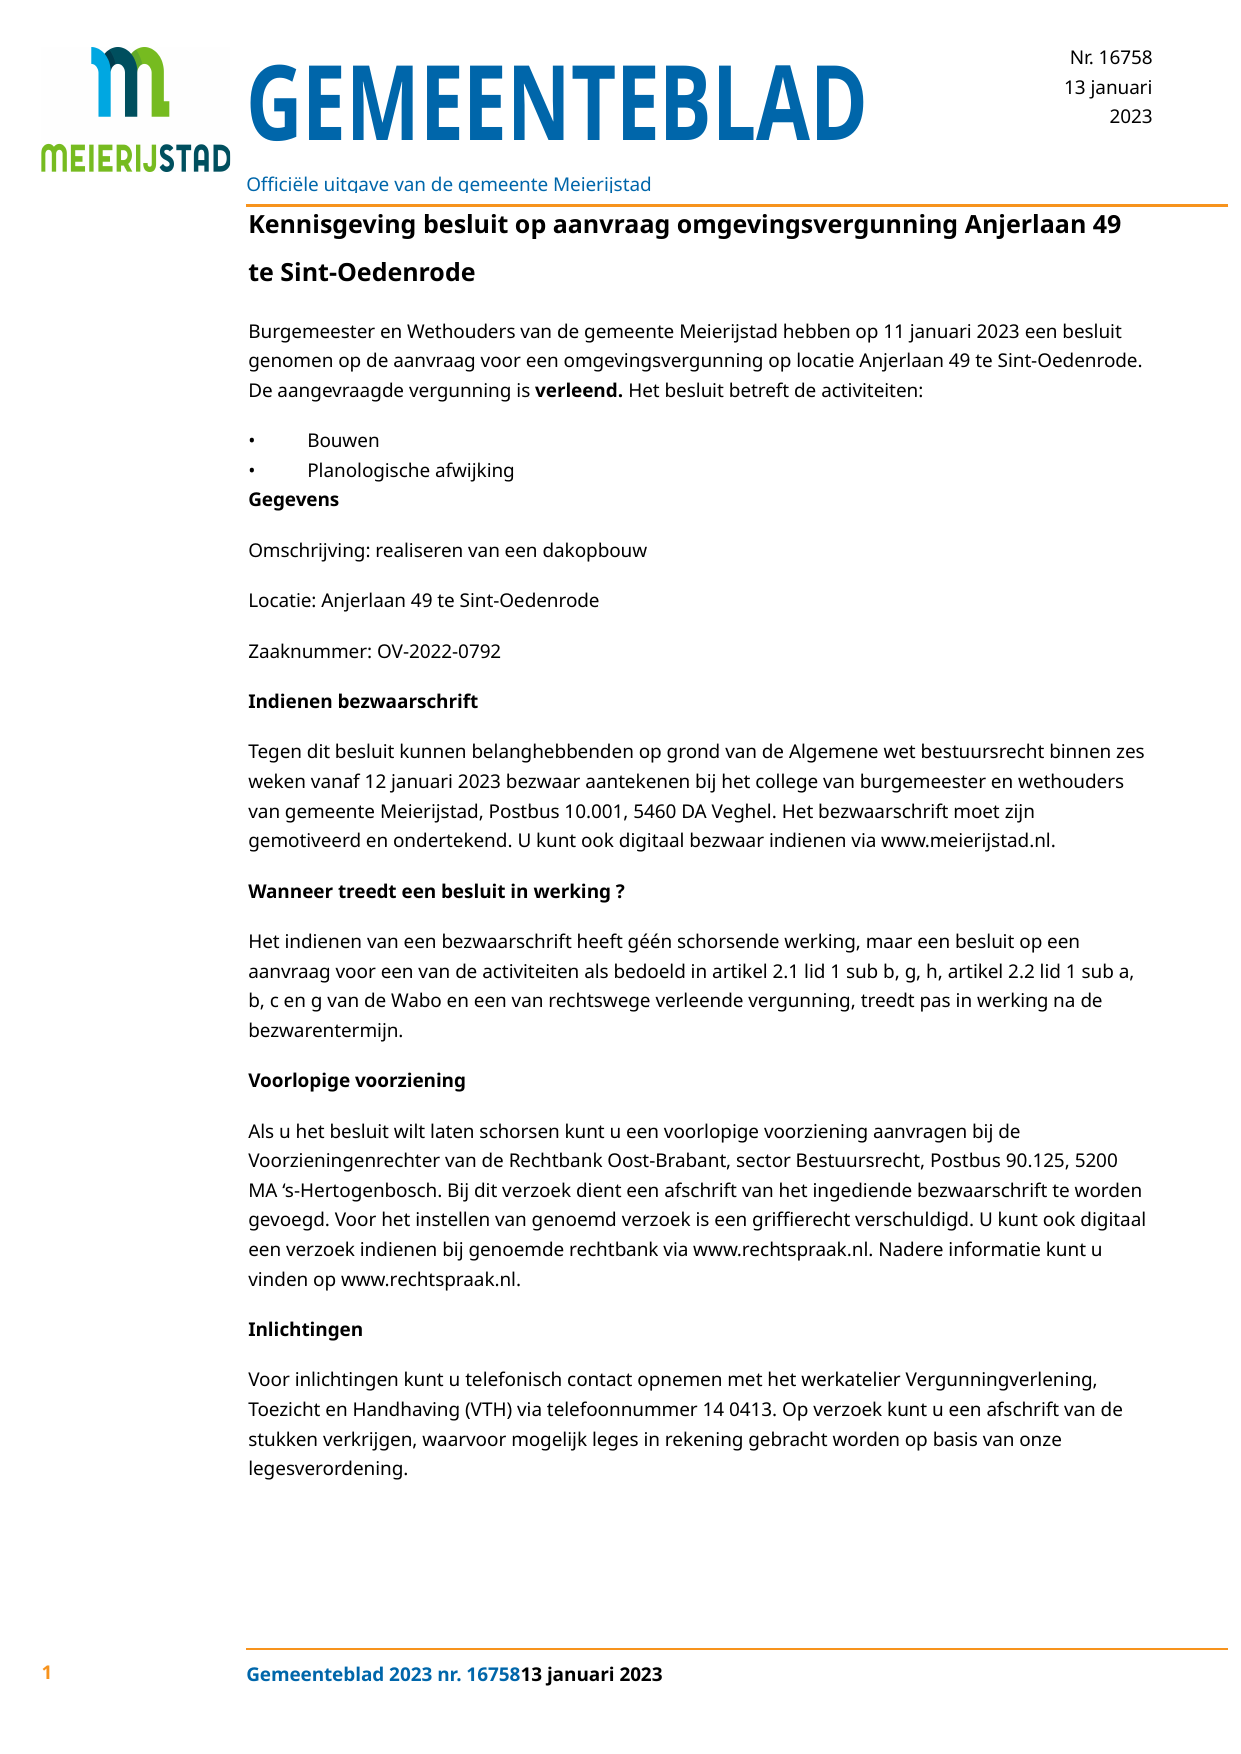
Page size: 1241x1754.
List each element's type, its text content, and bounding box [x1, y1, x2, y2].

text Voor inlichtingen kunt u telefonisch contact opnemen met het werkatelier Vergunningverlening, Toezicht en Handhaving (VTH) via telefoonnummer 14 0413. Op verzoek kunt u een afschrift van de stukken verkrijgen, waarvoor mogelijk leges in rekening gebracht worden op basis van onze legesverordening. [248, 1367, 1152, 1481]
list Bouwen [248, 427, 1152, 453]
text Burgemeester en Wethouders van de gemeente Meierijstad hebben op 11 januari 2023 een besluit genomen op de aanvraag voor een omgevingsvergunning op locatie Anjerlaan 49 te Sint-Oedenrode. De aangevraagde vergunning is verleend. Het besluit betreft de activiteiten: [248, 318, 1152, 403]
text Gegevens [248, 487, 1152, 512]
text Tegen dit besluit kunnen belanghebbenden op grond van de Algemene wet bestuursrecht binnen zes weken vanaf 12 januari 2023 bezwaar aantekenen bij het college van burgemeester en wethouders van gemeente Meierijstad, Postbus 10.001, 5460 DA Veghel. Het bezwaarschrift moet zijn gemotiveerd en ondertekend. U kunt ook digitaal bezwaar indienen via www.meierijstad.nl. [248, 739, 1152, 853]
text Als u het besluit wilt laten schorsen kunt u een voorlopige voorziening aanvragen bij de Voorzieningenrechter van de Rechtbank Oost-Brabant, sector Bestuursrecht, Postbus 90.125, 5200 MA ‘s-Hertogenbosch. Bij dit verzoek dient een afschrift van het ingediende bezwaarschrift te worden gevoegd. Voor het instellen van genoemd verzoek is een griffierecht verschuldigd. U kunt ook digitaal een verzoek indienen bij genoemde rechtbank via www.rechtspraak.nl. Nadere informatie kunt u vinden op www.rechtspraak.nl. [248, 1118, 1152, 1292]
text Kennisgeving besluit op aanvraag omgevingsvergunning Anjerlaan 49 te Sint-Oedenrode [248, 207, 1152, 288]
text Inlichtingen [248, 1316, 1152, 1342]
text Omschrijving: realiseren van een dakopbouw [248, 537, 1152, 563]
text Voorlopige voorziening [248, 1067, 1152, 1093]
text Zaaknummer: OV-2022-0792 [248, 638, 1152, 664]
picture [41, 47, 231, 172]
text Indienen bezwaarschrift [248, 688, 1152, 714]
text Wanneer treedt een besluit in werking ? [248, 878, 1152, 904]
text Het indienen van een bezwaarschrift heeft géén schorsende werking, maar een besluit op een aanvraag voor een van de activiteiten als bedoeld in artikel 2.1 lid 1 sub b, g, h, artikel 2.2 lid 1 sub a, b, c en g van de Wabo en een van rechtswege verleende vergunning, treedt pas in werking na de bezwarentermijn. [248, 928, 1152, 1043]
text Locatie: Anjerlaan 49 te Sint-Oedenrode [248, 587, 1152, 613]
list Planologische afwijking [248, 457, 1152, 483]
